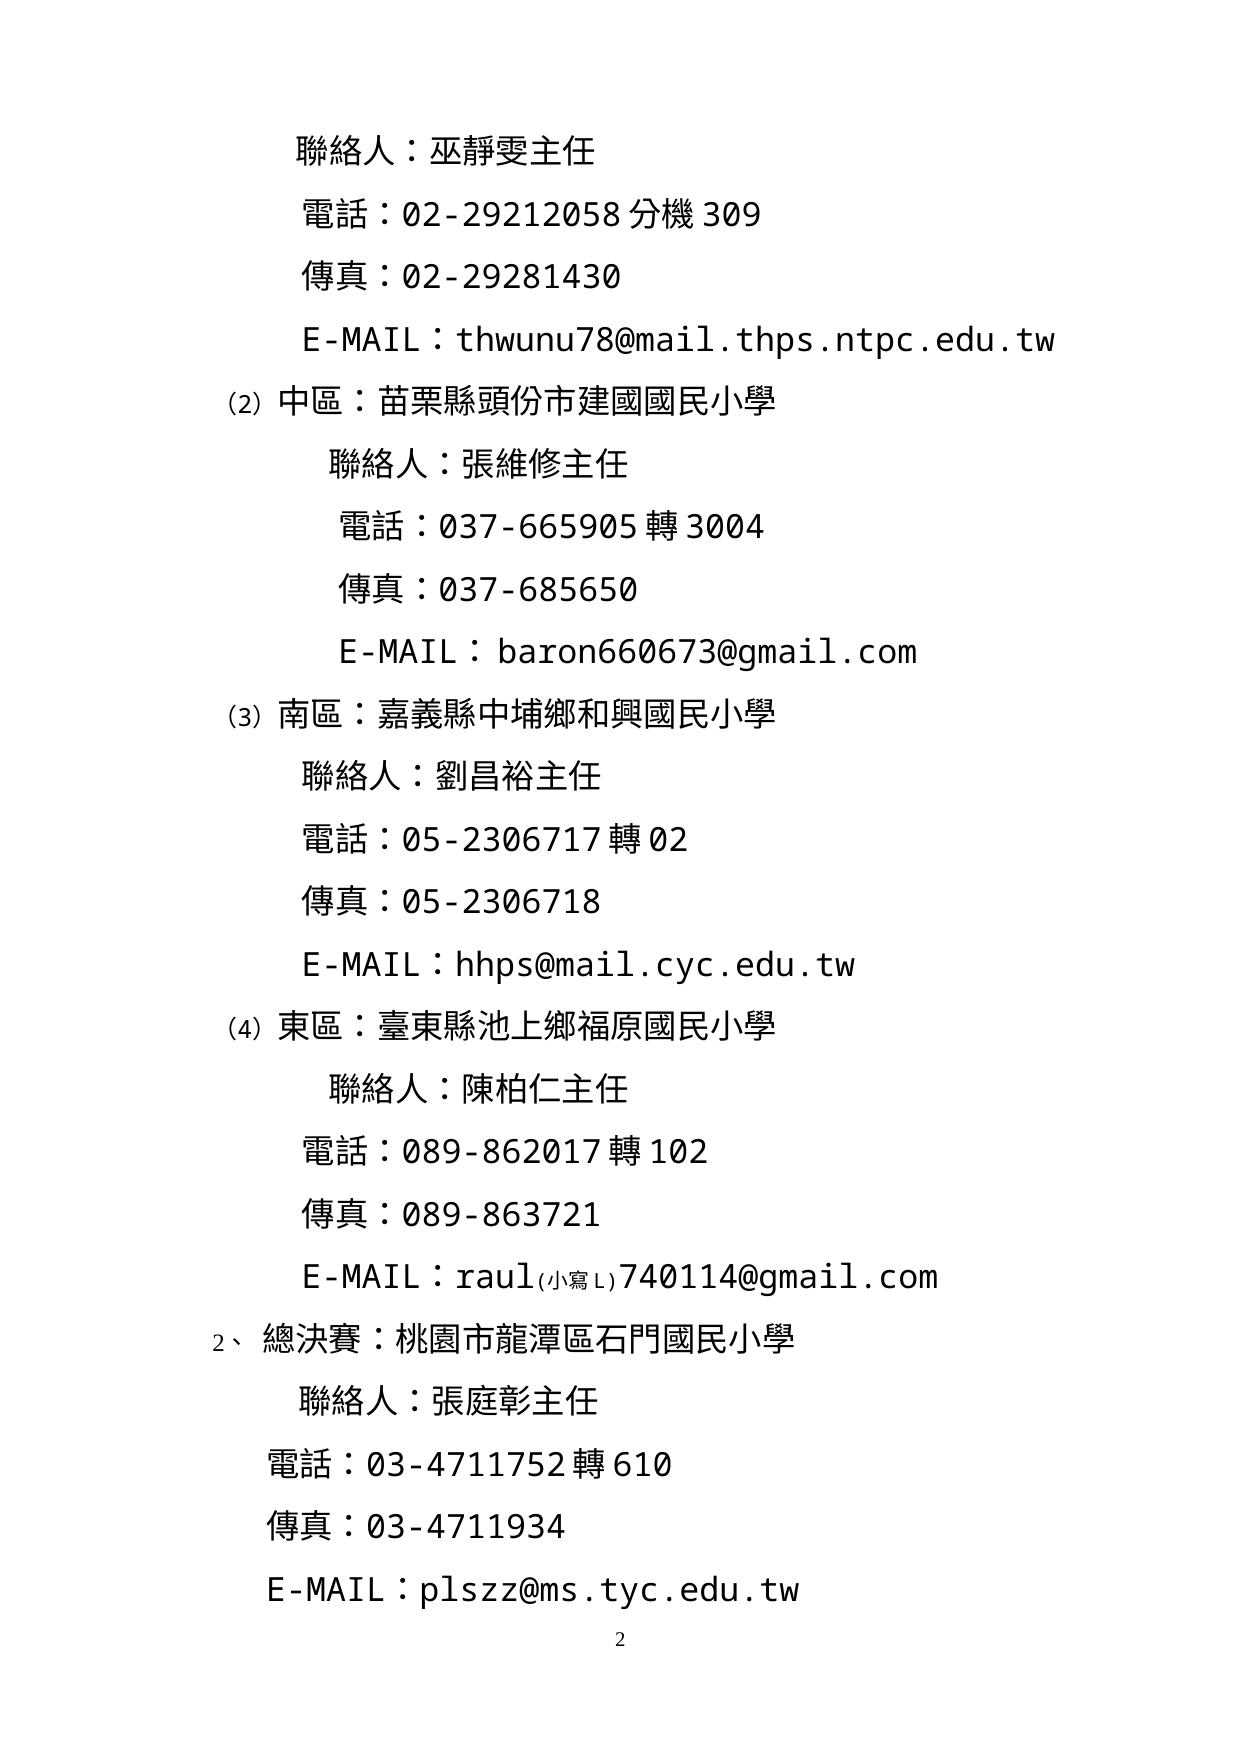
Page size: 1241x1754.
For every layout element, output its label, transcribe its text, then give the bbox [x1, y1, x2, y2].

text 聯絡人：張維修主任 [168, 420, 1122, 483]
text 傳真：02-29281430 [118, 233, 1122, 295]
text E-MAIL：thwunu78@mail.thps.ntpc.edu.tw [118, 295, 1122, 358]
text 傳真：05-2306718 [118, 858, 1122, 920]
text 聯絡人：陳柏仁主任 [168, 1045, 1122, 1108]
text E-MAIL：hhps@mail.cyc.edu.tw [118, 920, 1122, 983]
text E-MAIL：raul(小寫L)740114@gmail.com [118, 1233, 1122, 1295]
text E-MAIL： baron660673@gmail.com [118, 608, 1122, 670]
list 總決賽：桃園市龍潭區石門國民小學 [212, 1295, 1122, 1358]
text 聯絡人：劉昌裕主任 [118, 733, 1122, 795]
text 聯絡人：張庭彰主任 [118, 1358, 1122, 1420]
text 電話：02-29212058分機309 [168, 170, 1122, 233]
text 傳真：03-4711934 [118, 1483, 1122, 1545]
text 電話：089-862017轉102 [118, 1108, 1122, 1170]
text E-MAIL：plszz@ms.tyc.edu.tw [118, 1545, 1122, 1608]
text 傳真：089-863721 [118, 1170, 1122, 1233]
text 電話：03-4711752轉610 [118, 1420, 1122, 1483]
list 東區：臺東縣池上鄉福原國民小學 [212, 983, 1122, 1045]
text 聯絡人：巫靜雯主任 [262, 108, 1122, 170]
list 南區：嘉義縣中埔鄉和興國民小學 [212, 670, 1122, 733]
list 中區：苗栗縣頭份市建國國民小學 [212, 358, 1122, 420]
text 傳真：037-685650 [118, 545, 1122, 608]
text 電話：05-2306717轉02 [118, 795, 1122, 858]
text 電話：037-665905轉3004 [118, 483, 1122, 545]
